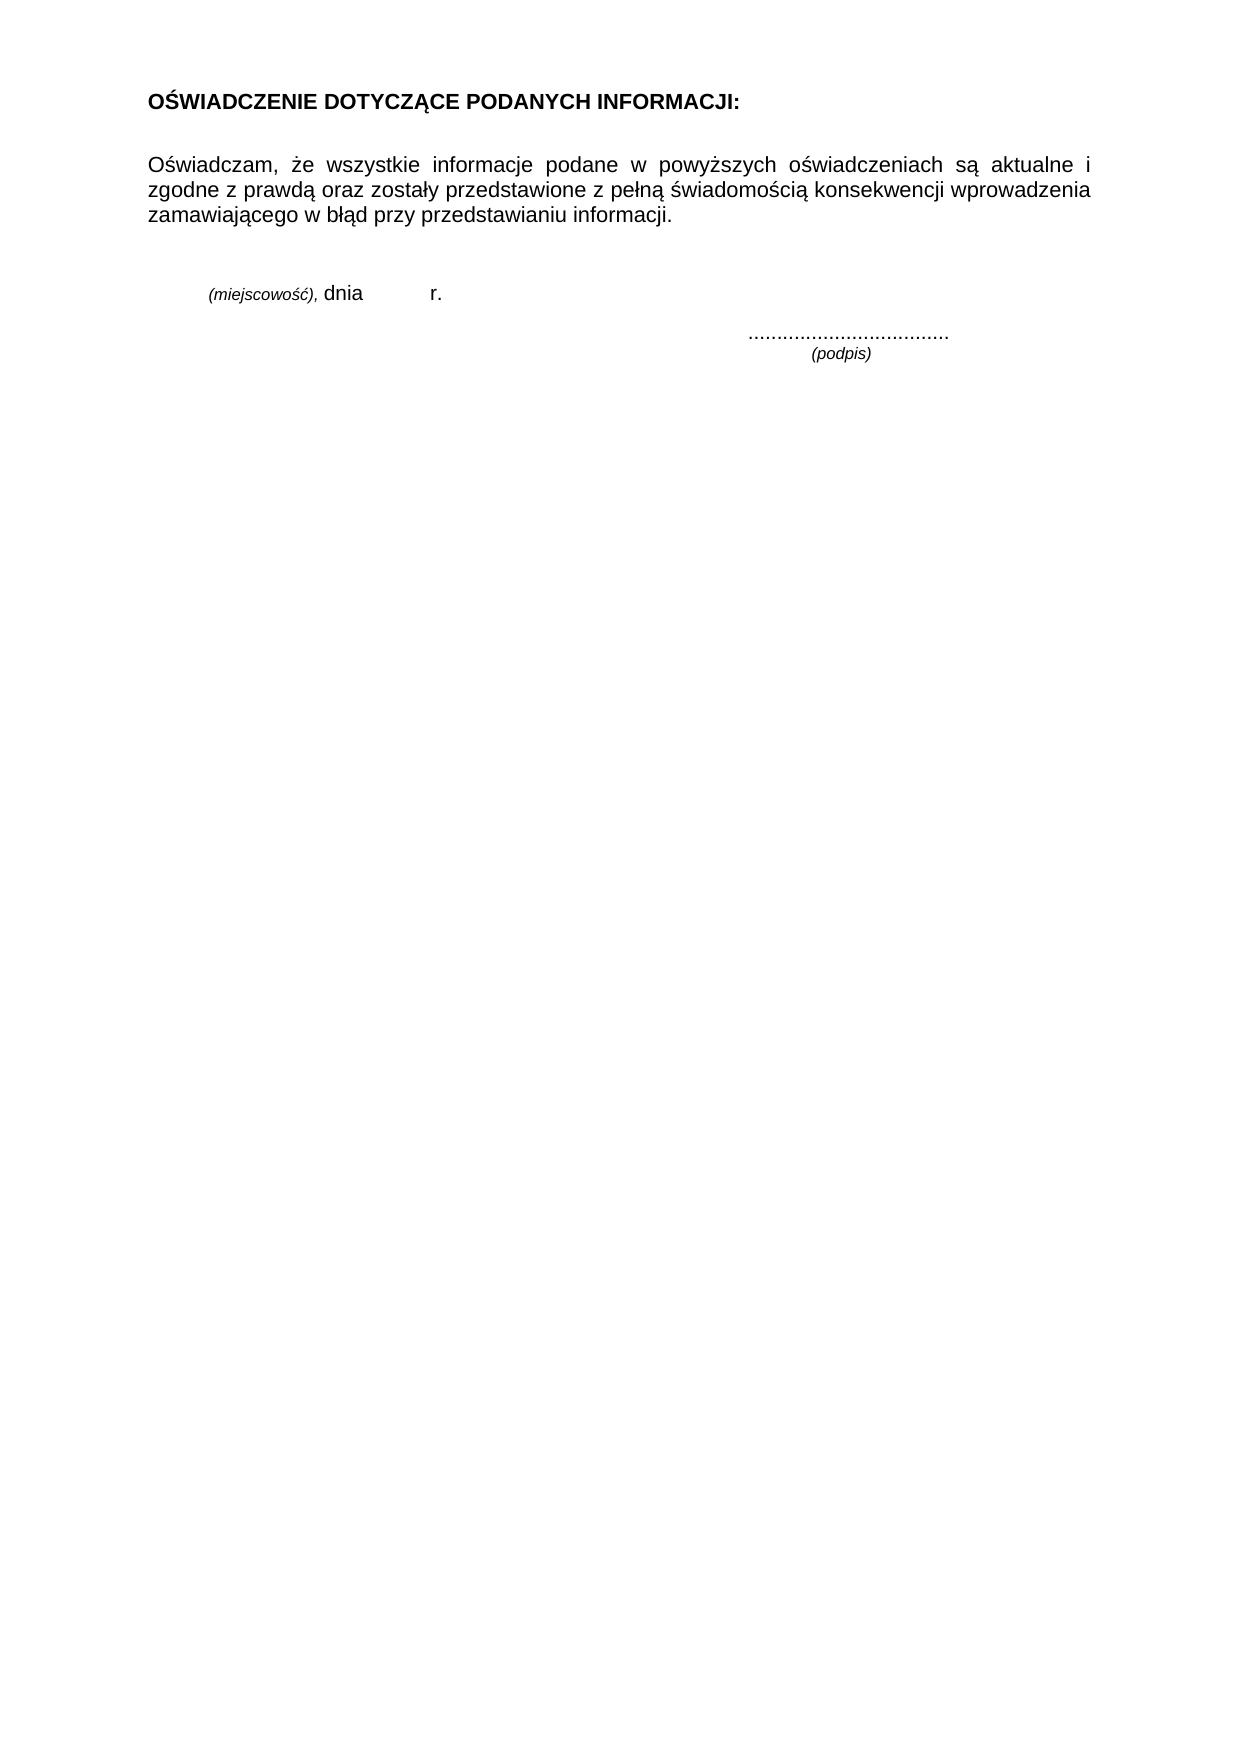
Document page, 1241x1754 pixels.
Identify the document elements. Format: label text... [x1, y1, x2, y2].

text OŚWIADCZENIE DOTYCZĄCE PODANYCH INFORMACJI: [148, 89, 1093, 114]
text ................................... [748, 320, 1093, 344]
text (podpis) [738, 344, 1093, 363]
text Oświadczam, że wszystkie informacje podane w powyższych oświadczeniach są aktualne i zgodne z prawdą oraz zostały przedstawione z pełną świadomością konsekwencji wprowadzenia zamawiającego w błąd przy przedstawianiu informacji. [148, 151, 1093, 227]
text (miejscowość), dnia r. [148, 277, 1093, 306]
